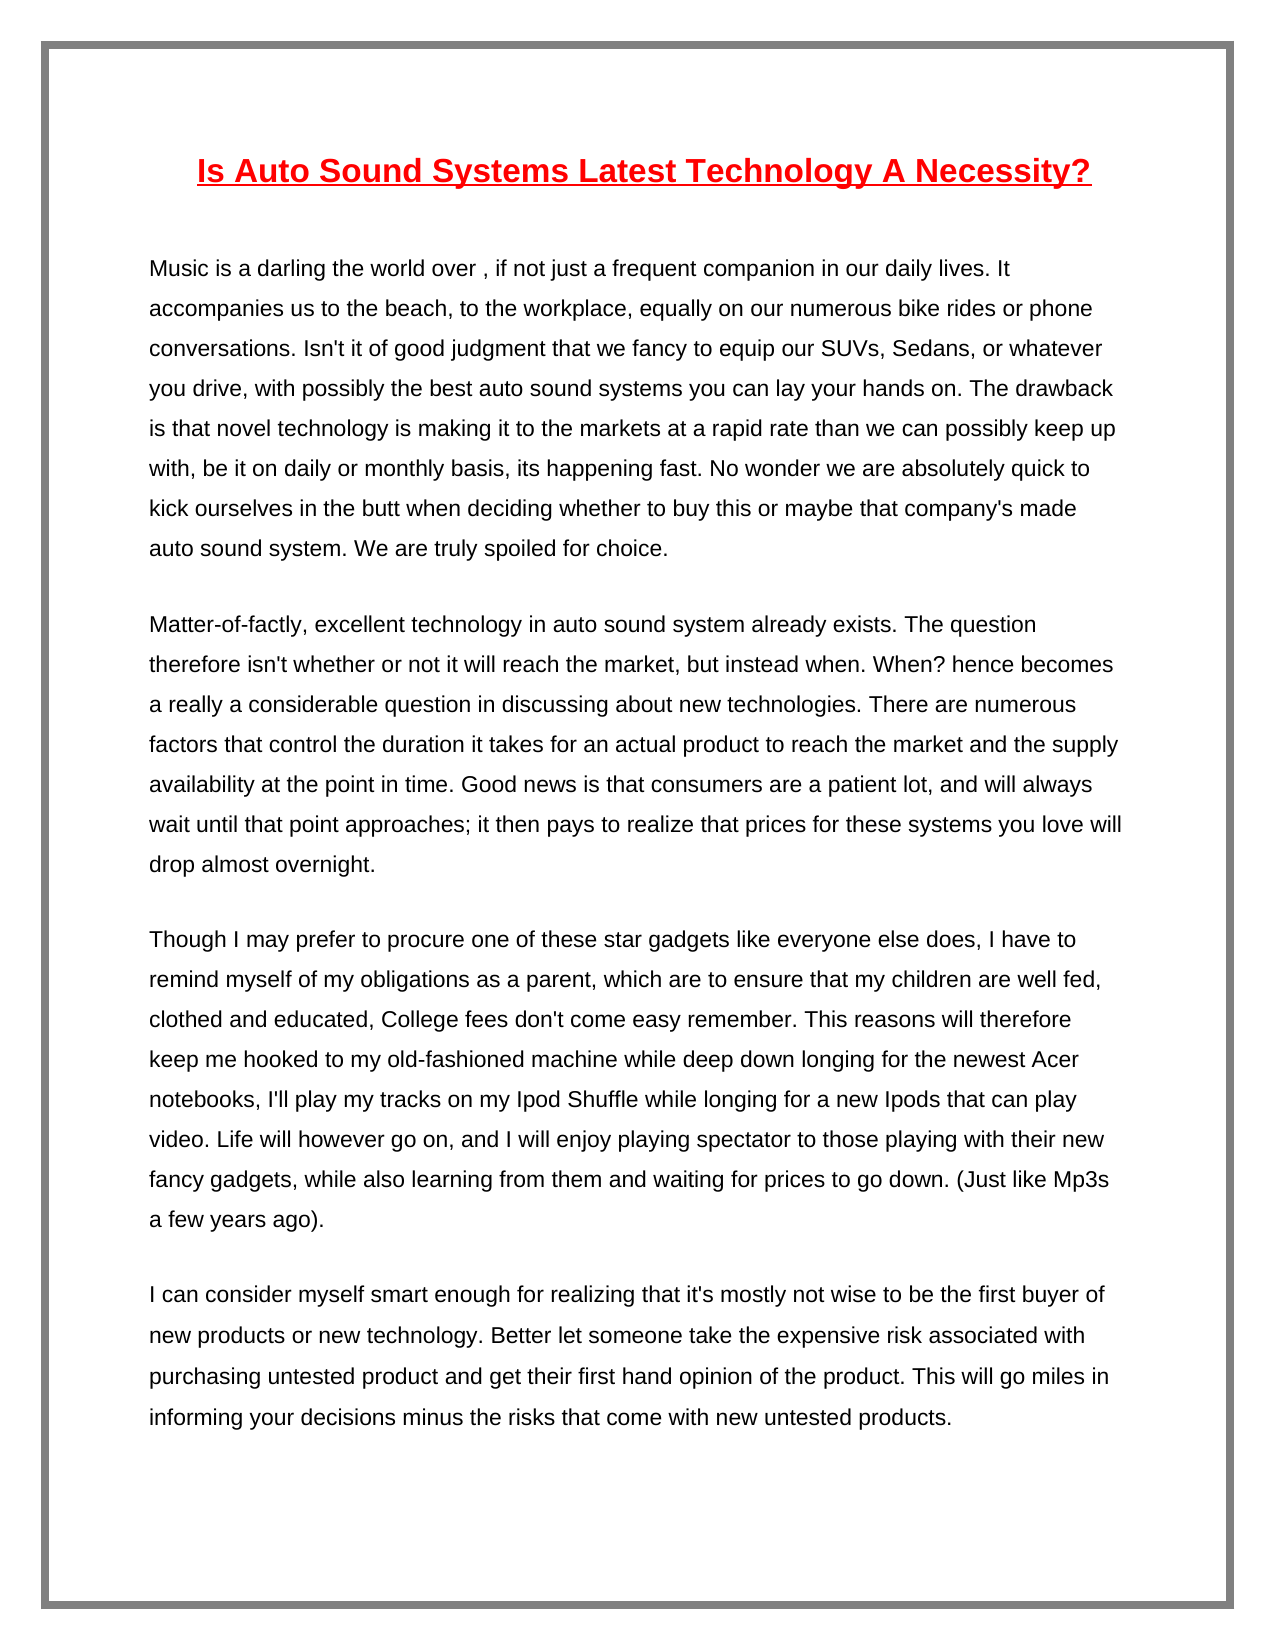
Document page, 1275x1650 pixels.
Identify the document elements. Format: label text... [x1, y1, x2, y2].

text Though I may prefer to procure one of these star gadgets like everyone else does, I have to remind myself of my obligations as a parent, which are to ensure that my children are well fed, clothed and educated, College fees don't come easy remember. This reasons will therefore keep me hooked to my old-fashioned machine while deep down longing for the newest Acer notebooks, I'll play my tracks on my Ipod Shuffle while longing for a new Ipods that can play video. Life will however go on, and I will enjoy playing spectator to those playing with their new fancy gadgets, while also learning from them and waiting for prices to go down. (Just like Mp3s a few years ago). [149, 926, 1122, 1233]
text I can consider myself smart enough for realizing that it's mostly not wise to be the first buyer of new products or new technology. Better let someone take the expensive risk associated with purchasing untested product and get their first hand opinion of the product. This will go miles in informing your decisions minus the risks that come with new untested products. [149, 1281, 1116, 1430]
text Matter-of-factly, excellent technology in auto sound system already exists. The question therefore isn't whether or not it will reach the market, but instead when. When? hence becomes a really a considerable question in discussing about new technologies. There are numerous factors that control the duration it takes for an actual product to reach the market and the supply availability at the point in time. Good news is that consumers are a patient lot, and will always wait until that point approaches; it then pays to realize that prices for these systems you love will drop almost overnight. [149, 611, 1126, 877]
text Music is a darling the world over , if not just a frequent companion in our daily lives. It accompanies us to the beach, to the workplace, equally on our numerous bike rides or phone conversations. Isn't it of good judgment that we fancy to equip our SUVs, Sedans, or whatever you drive, with possibly the best auto sound systems you can lay your hands on. The drawback is that novel technology is making it to the markets at a rapid rate than we can possibly keep up with, be it on daily or monthly basis, its happening fast. No wonder we are absolutely quick to kick ourselves in the butt when deciding whether to buy this or maybe that company's made auto sound system. We are truly spoiled for choice. [149, 255, 1122, 562]
text Is Auto Sound Systems Latest Technology A Necessity? [197, 151, 1126, 189]
